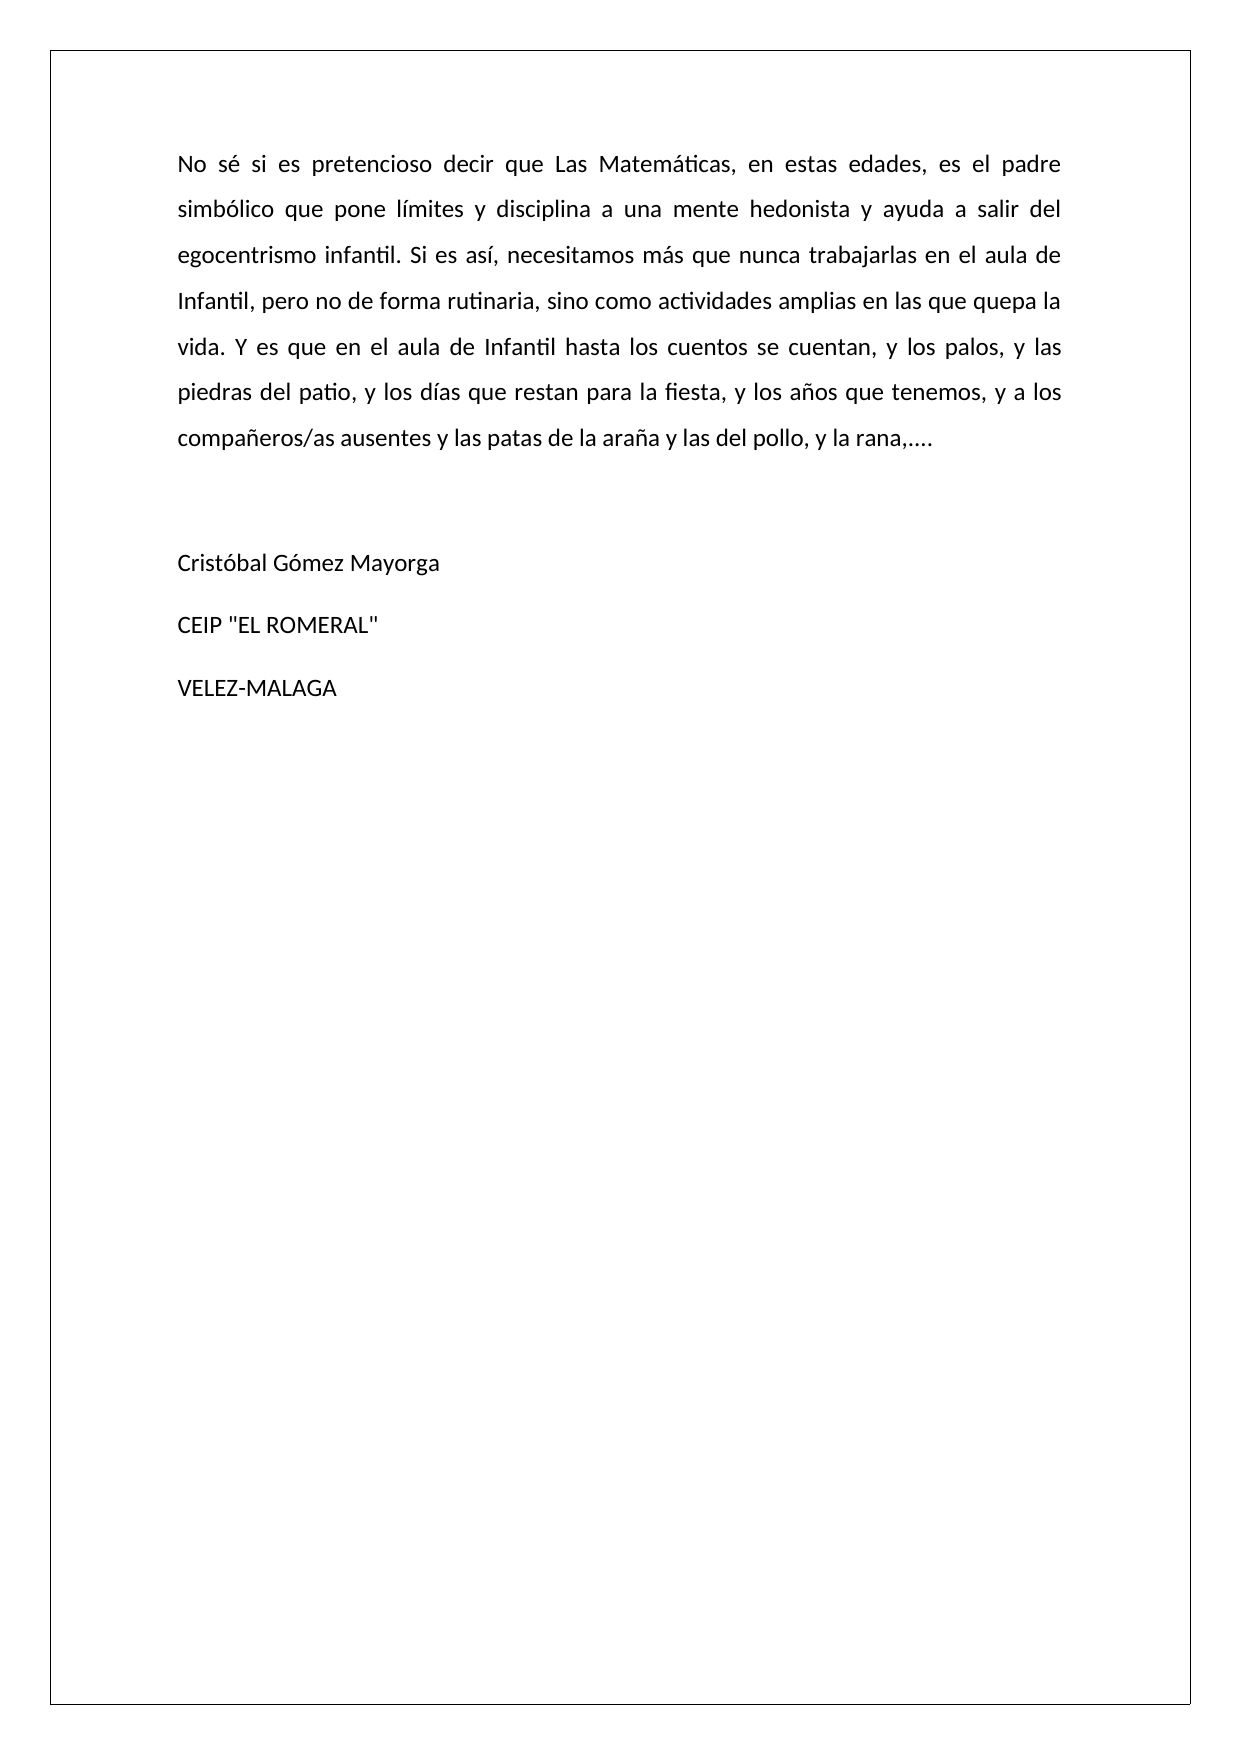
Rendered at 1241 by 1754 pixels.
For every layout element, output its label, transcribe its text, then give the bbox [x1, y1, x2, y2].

text CEIP "EL ROMERAL" [177, 609, 1063, 640]
text VELEZ-MALAGA [177, 672, 1063, 702]
text No sé si es pretencioso decir que Las Matemáticas, en estas edades, es el padre simbólico que pone límites y disciplina a una mente hedonista y ayuda a salir del egocentrismo infantil. Si es así, necesitamos más que nunca trabajarlas en el aula de Infantil, pero no de forma rutinaria, sino como actividades amplias en las que quepa la vida. Y es que en el aula de Infantil hasta los cuentos se cuentan, y los palos, y las piedras del patio, y los días que restan para la fiesta, y los años que tenemos, y a los compañeros/as ausentes y las patas de la araña y las del pollo, y la rana,.... [177, 148, 1063, 453]
text Cristóbal Gómez Mayorga [177, 547, 1063, 577]
